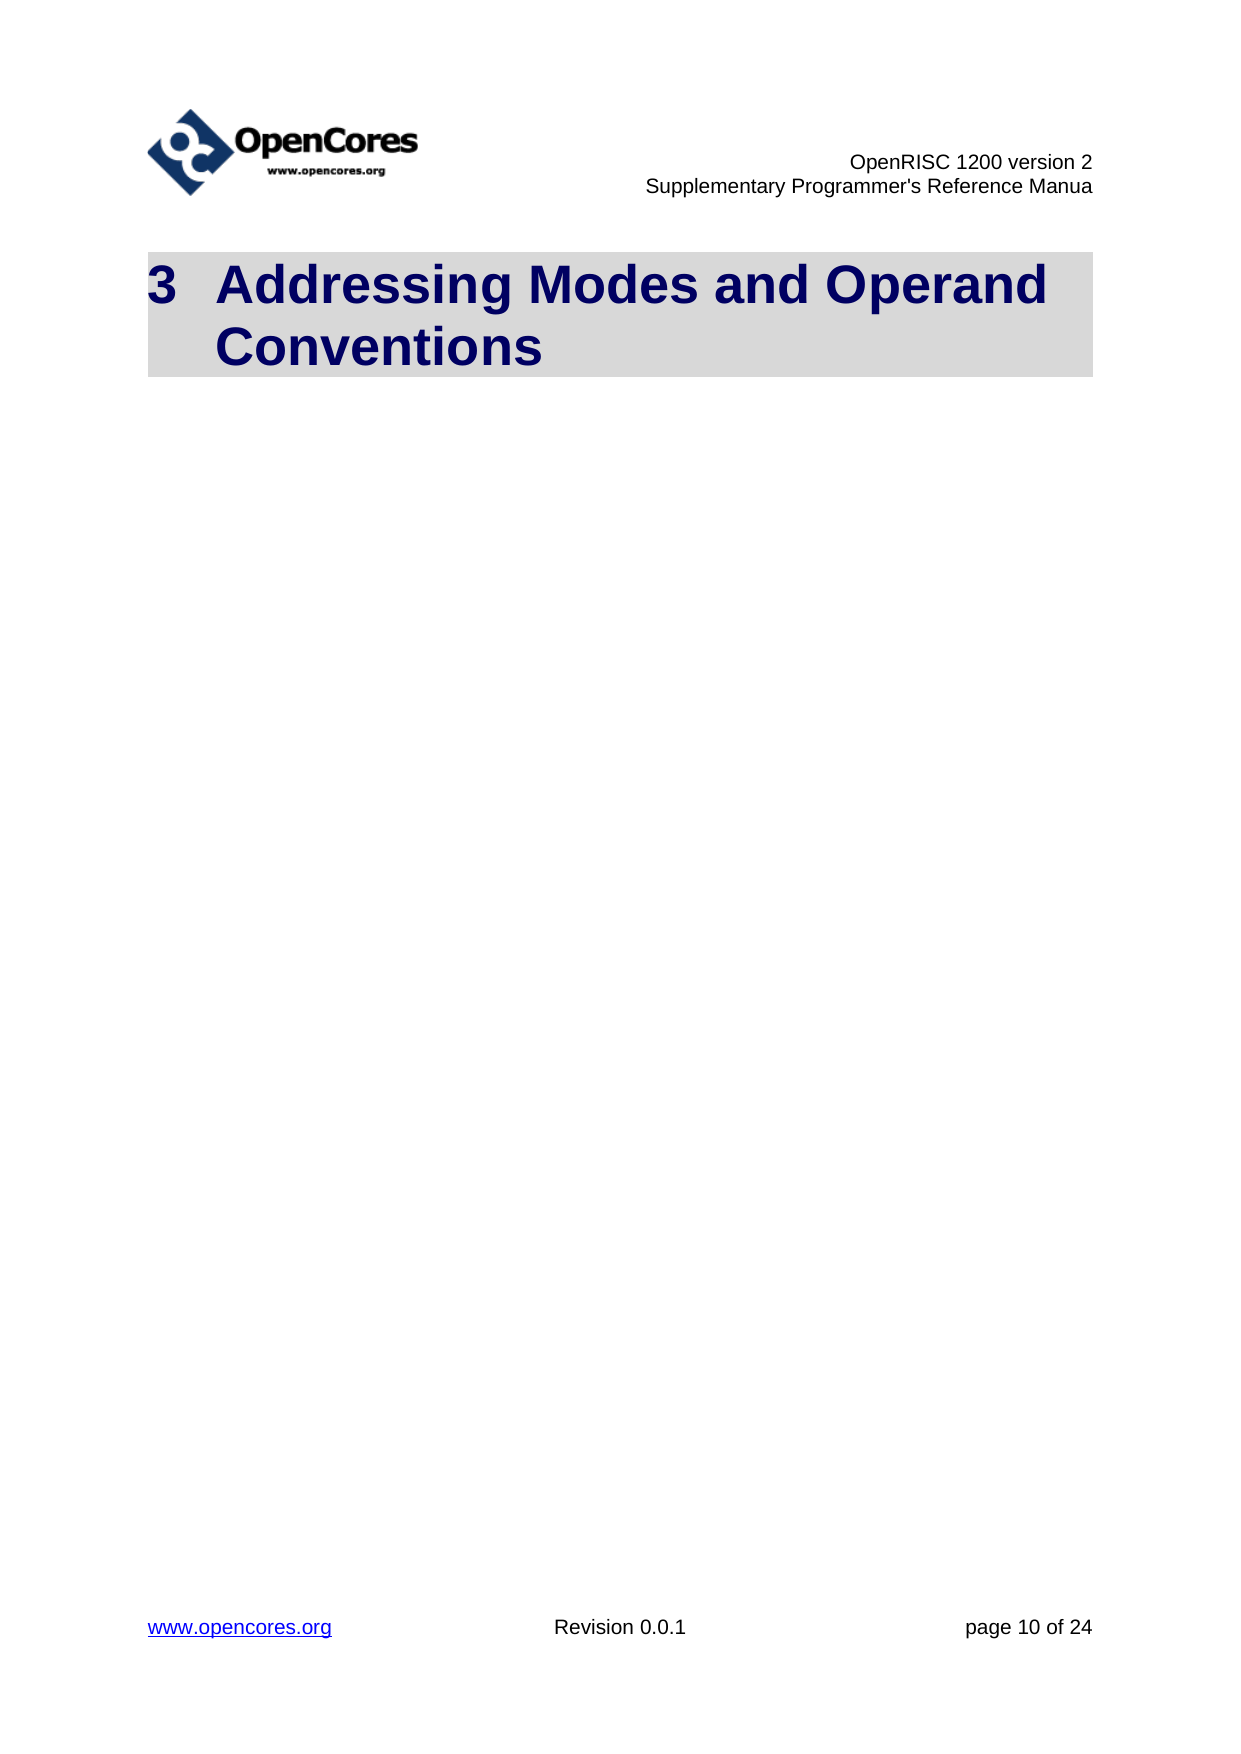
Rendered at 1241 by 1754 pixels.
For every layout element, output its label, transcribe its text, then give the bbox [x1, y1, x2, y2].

picture [147, 109, 418, 196]
subtitle Addressing Modes and Operand Conventions [148, 252, 1093, 377]
